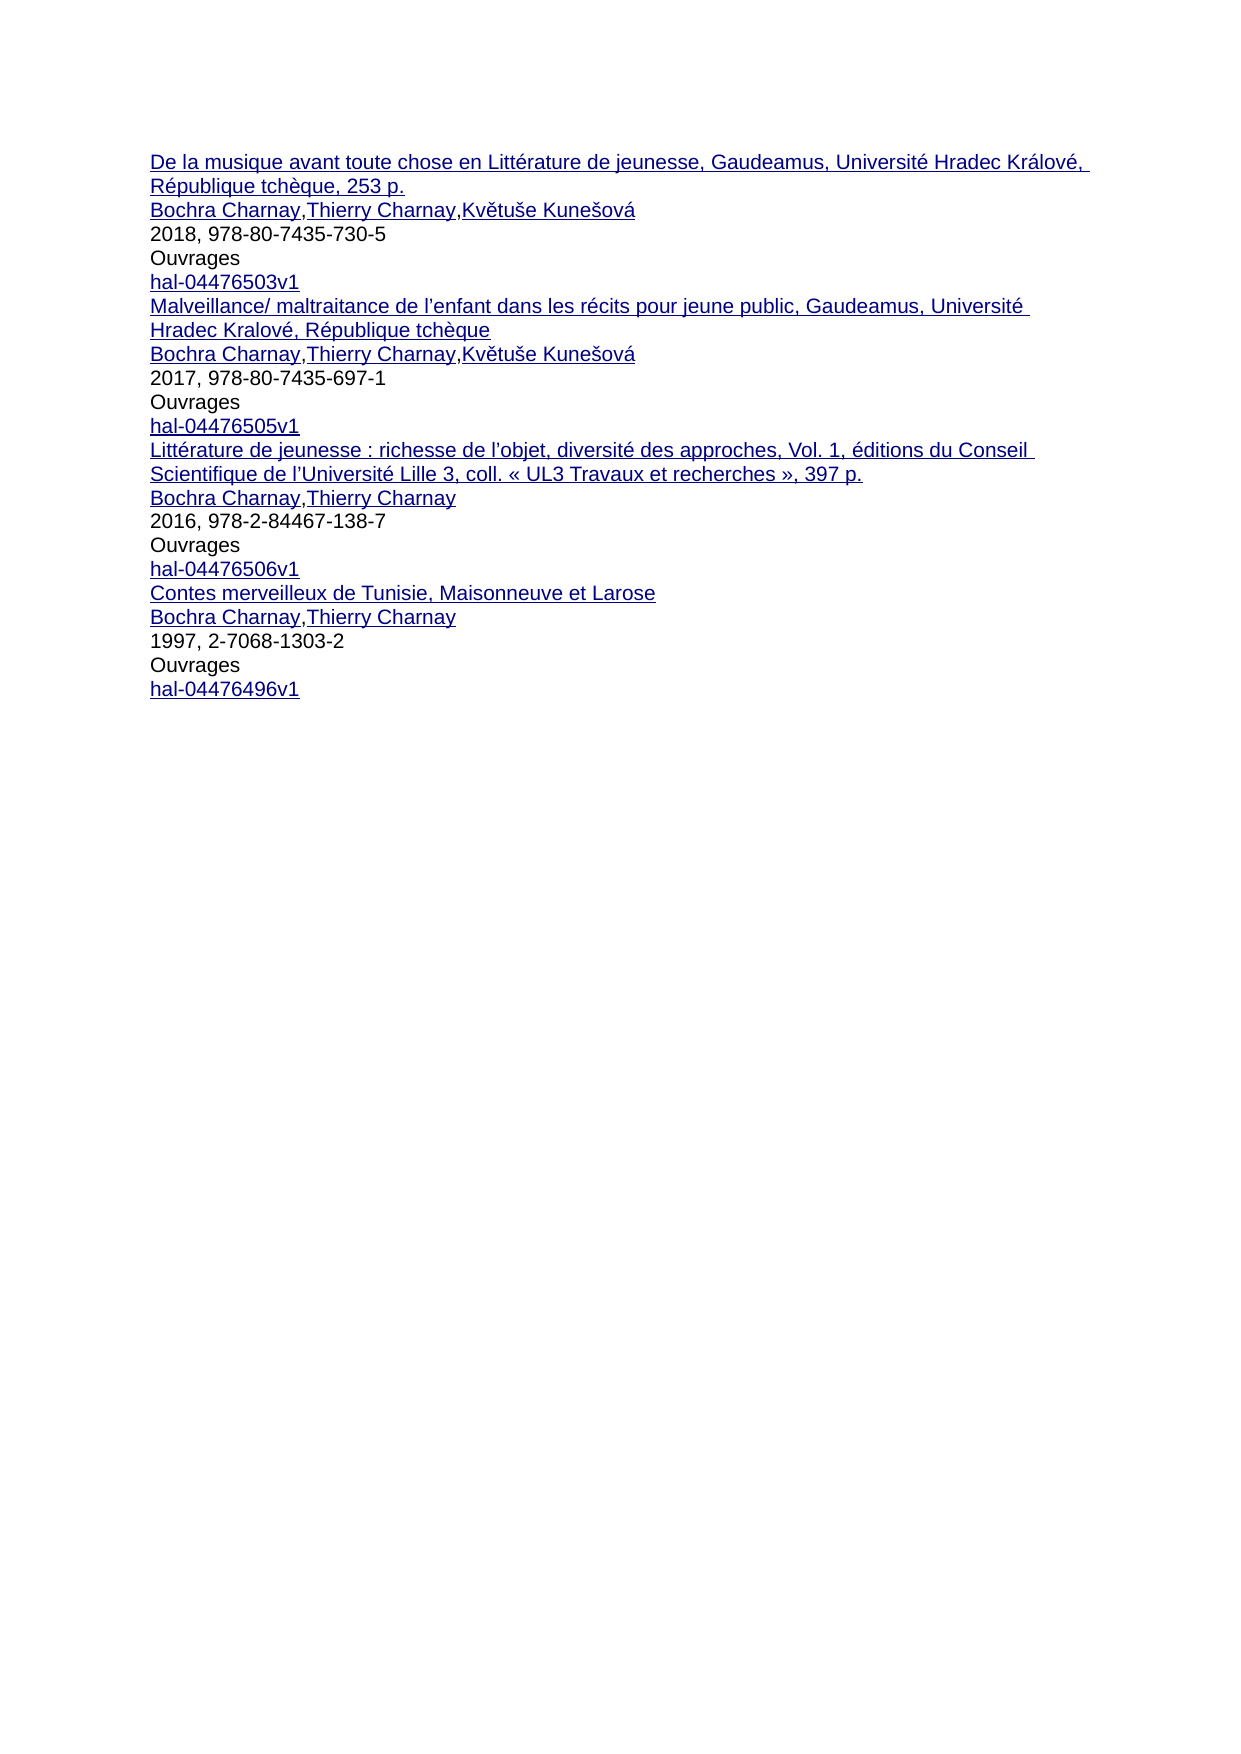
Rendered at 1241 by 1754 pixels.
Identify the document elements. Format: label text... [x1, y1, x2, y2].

table_cell Contes merveilleux de Tunisie, Maisonneuve et Larose Bochra Charnay,Thierry Charnay 1997, 2-7068-1303-2 Ouvrages hal-04476496v1 [150, 581, 1090, 701]
table_cell Malveillance/ maltraitance de l’enfant dans les récits pour jeune public, Gaudeamus, Université Hradec Kralové, République tchèque Bochra Charnay,Thierry Charnay,Květuše Kunešová 2017, 978-80-7435-697-1 Ouvrages hal-04476505v1 [150, 294, 1090, 437]
table_cell République tchèque, 253 p. Bochra Charnay,Thierry Charnay,Květuše Kunešová 2018, 978-80-7435-730-5 Ouvrages hal-04476503v1 [150, 172, 1090, 294]
table_cell Littérature de jeunesse : richesse de l’objet, diversité des approches, Vol. 1, éditions du Conseil Scientifique de l’Université Lille 3, coll. « UL3 Travaux et recherches », 397 p. Bochra Charnay,Thierry Charnay 2016, 978-2-84467-138-7 Ouvrages hal-04476506v1 [150, 438, 1090, 581]
table_cell De la musique avant toute chose en Littérature de jeunesse, Gaudeamus, Université Hradec Králové, [150, 150, 1090, 171]
